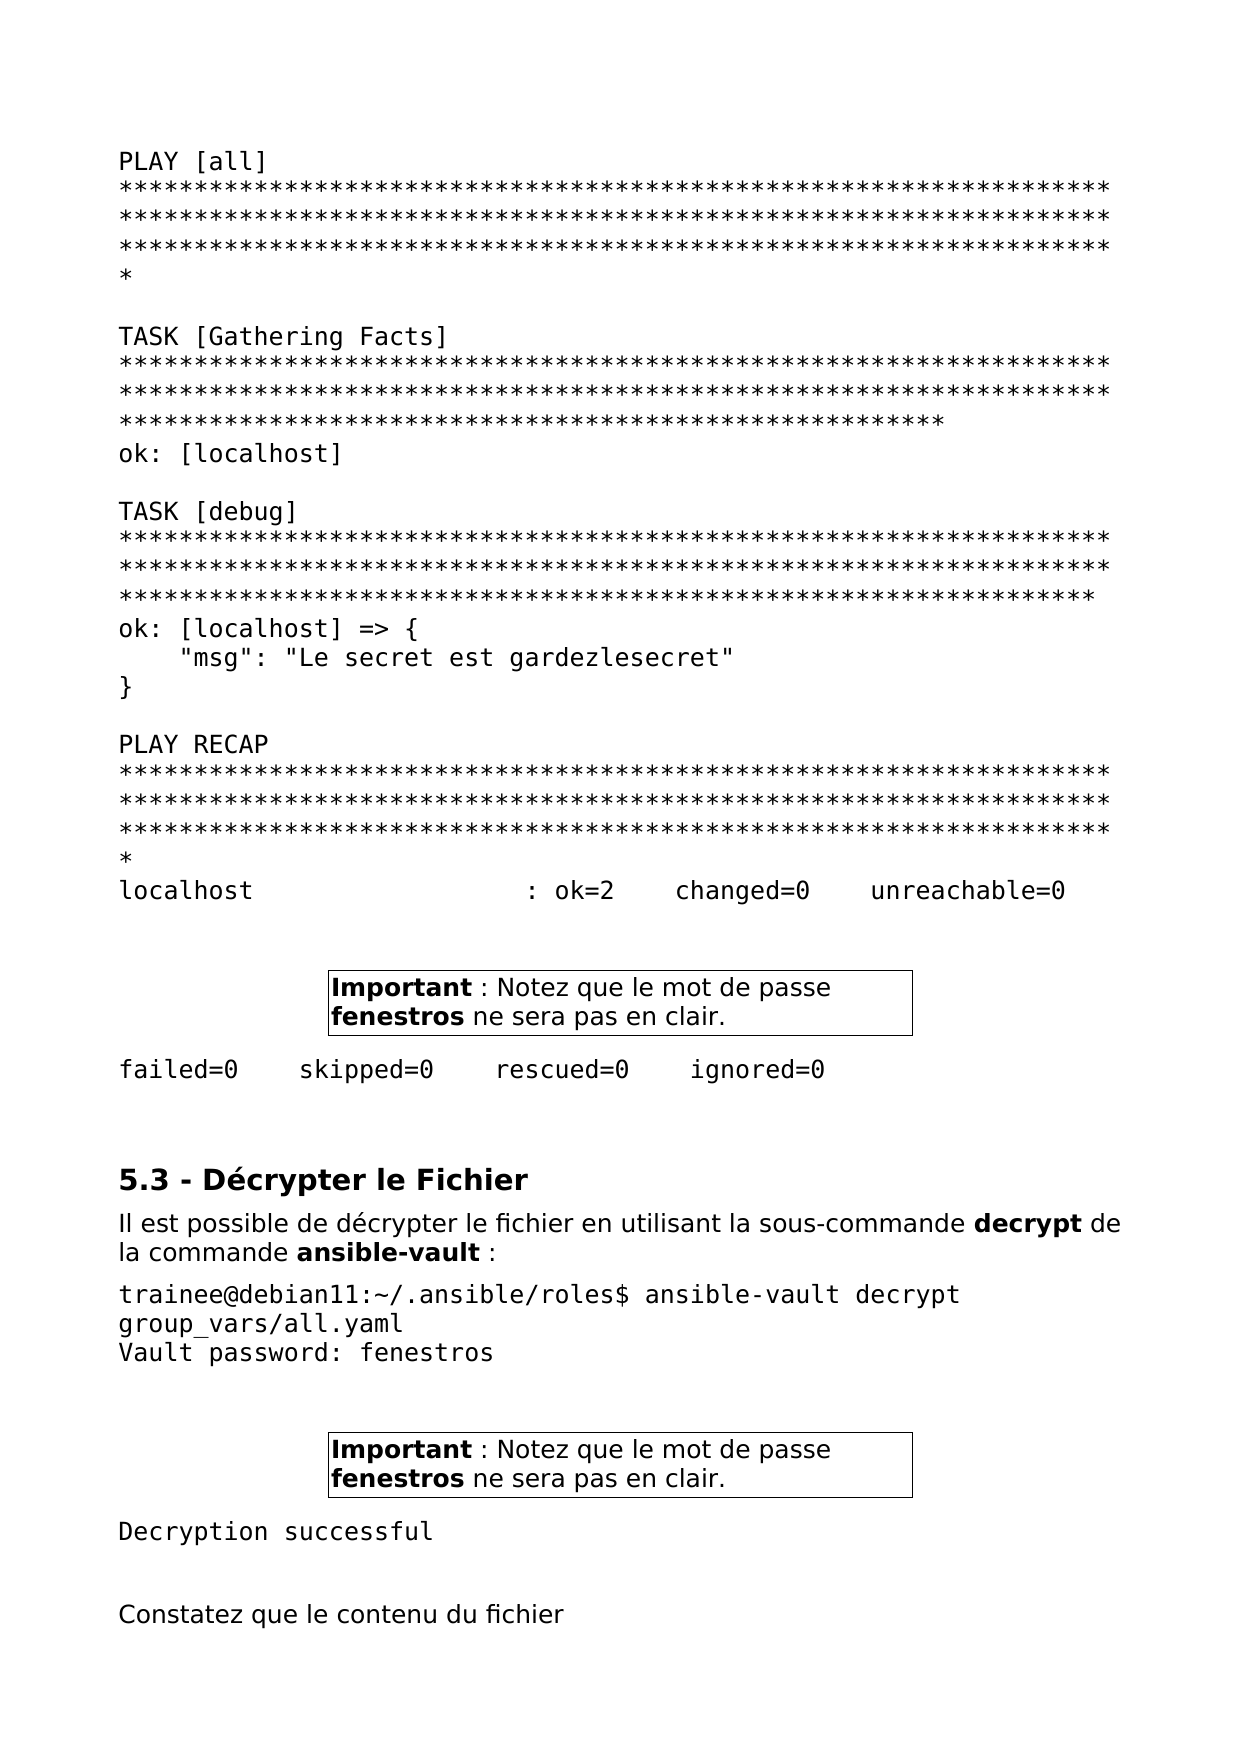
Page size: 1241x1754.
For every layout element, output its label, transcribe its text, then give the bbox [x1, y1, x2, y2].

text PLAY [all] ******************************************************************************************************************************************************************************************************* TASK [Gathering Facts] ******************************************************************************************************************************************************************************************* ok: [localhost] TASK [debug] ***************************************************************************************************************************************************************************************************** ok: [localhost] => { "msg": "Le secret est gardezlesecret" } PLAY RECAP ******************************************************************************************************************************************************************************************************* localhost : ok=2 changed=0 unreachable=0 failed=0 skipped=0 rescued=0 ignored=0 [118, 118, 1122, 1084]
table_header Important : Notez que le mot de passe fenestros ne sera pas en clair. [329, 971, 912, 1034]
text trainee@debian11:~/.ansible/roles$ ansible-vault decrypt group_vars/all.yaml Vault password: fenestros Decryption successful [118, 1280, 1122, 1547]
text Constatez que le contenu du fichier [118, 1600, 1122, 1629]
table_header Important : Notez que le mot de passe fenestros ne sera pas en clair. [329, 1433, 912, 1497]
subtitle 5.3 - Décrypter le Fichier [118, 1163, 1122, 1197]
text Il est possible de décrypter le fichier en utilisant la sous-commande decrypt de la commande ansible-vault : [118, 1209, 1122, 1268]
